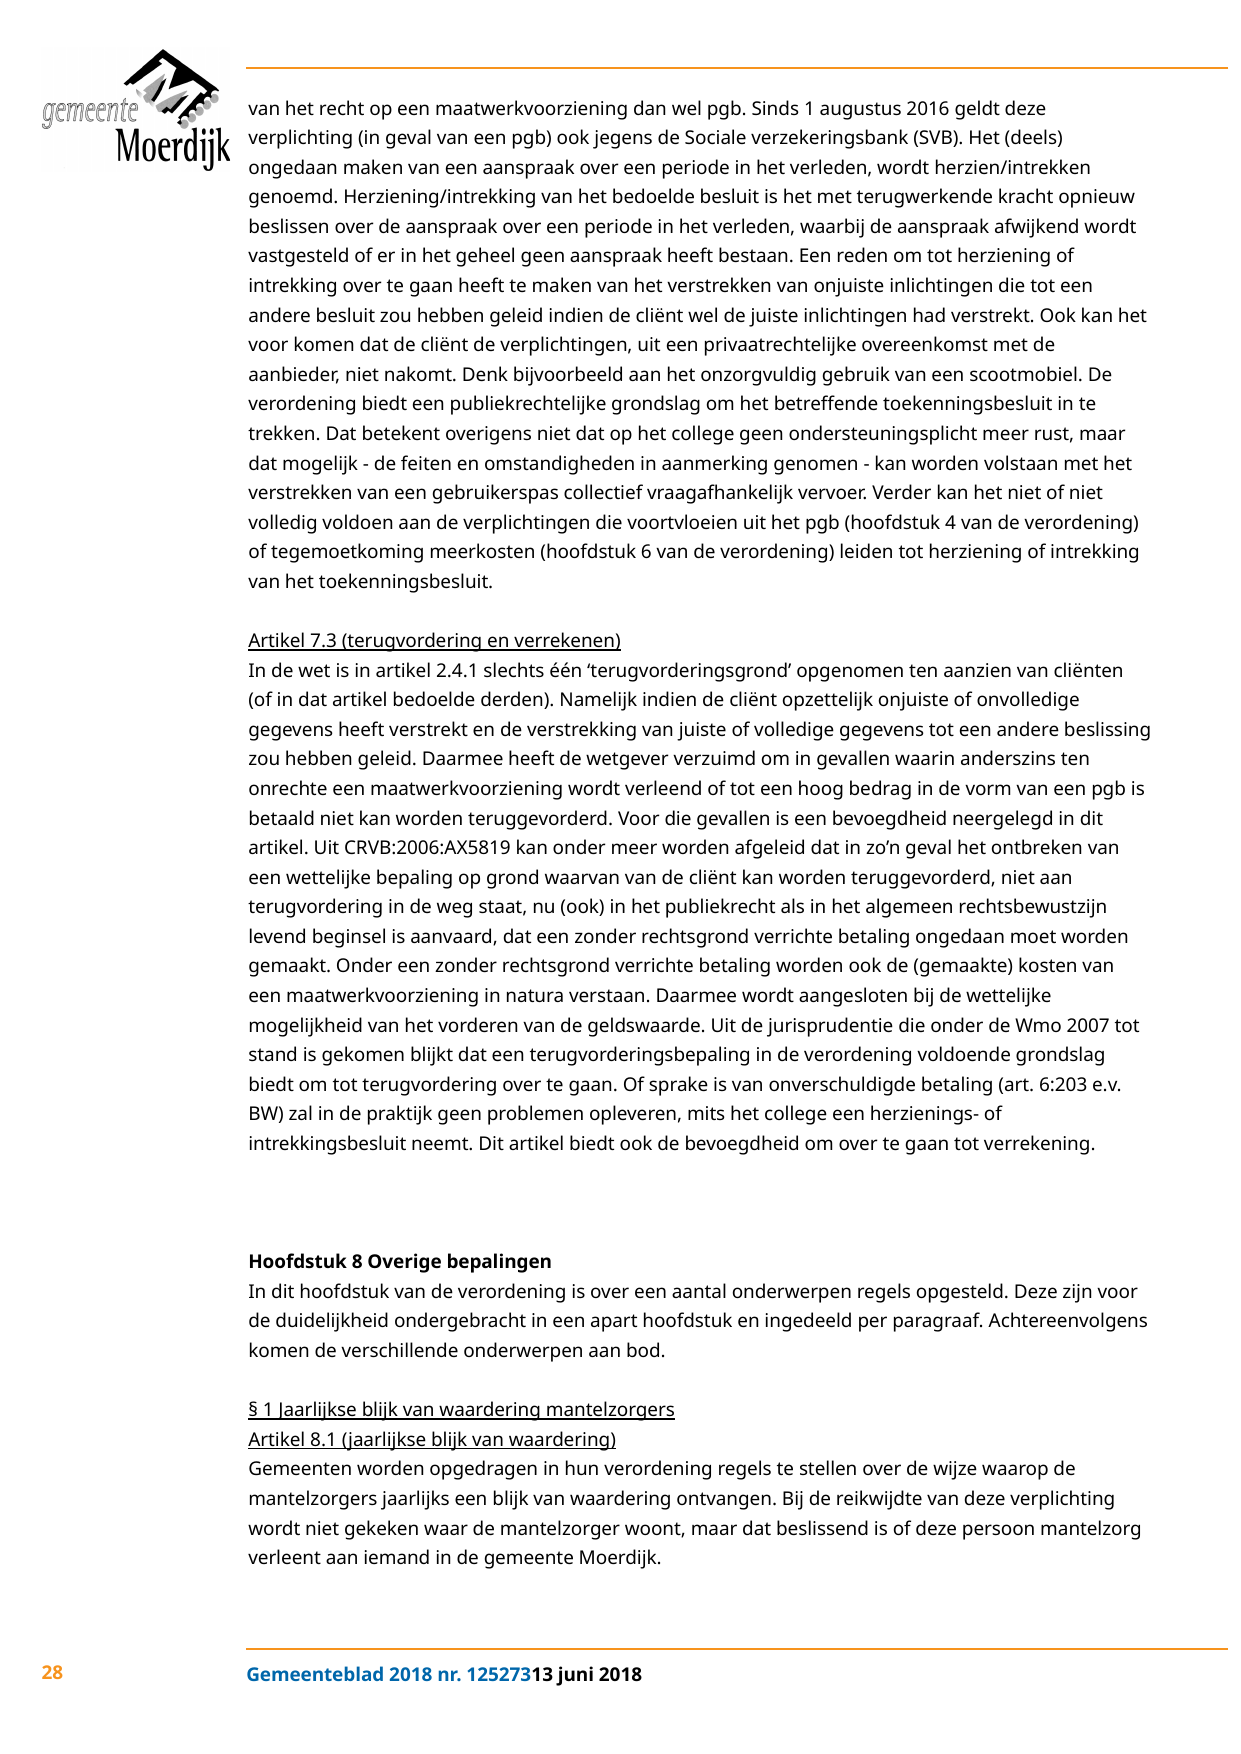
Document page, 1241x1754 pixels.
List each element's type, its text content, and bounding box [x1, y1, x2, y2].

text Hoofdstuk 8 Overige bepalingen [248, 1248, 1152, 1274]
text § 1 Jaarlijkse blijk van waardering mantelzorgers [248, 1396, 1152, 1422]
picture [41, 47, 231, 172]
text van het recht op een maatwerkvoorziening dan wel pgb. Sinds 1 augustus 2016 geldt deze verplichting (in geval van een pgb) ook jegens de Sociale verzekeringsbank (SVB). Het (deels) ongedaan maken van een aanspraak over een periode in het verleden, wordt herzien/intrekken genoemd. Herziening/intrekking van het bedoelde besluit is het met terugwerkende kracht opnieuw beslissen over de aanspraak over een periode in het verleden, waarbij de aanspraak afwijkend wordt vastgesteld of er in het geheel geen aanspraak heeft bestaan. Een reden om tot herziening of intrekking over te gaan heeft te maken van het verstrekken van onjuiste inlichtingen die tot een andere besluit zou hebben geleid indien de cliënt wel de juiste inlichtingen had verstrekt. Ook kan het voor komen dat de cliënt de verplichtingen, uit een privaatrechtelijke overeenkomst met de aanbieder, niet nakomt. Denk bijvoorbeeld aan het onzorgvuldig gebruik van een scootmobiel. De verordening biedt een publiekrechtelijke grondslag om het betreffende toekenningsbesluit in te trekken. Dat betekent overigens niet dat op het college geen ondersteuningsplicht meer rust, maar dat mogelijk - de feiten en omstandigheden in aanmerking genomen - kan worden volstaan met het verstrekken van een gebruikerspas collectief vraagafhankelijk vervoer. Verder kan het niet of niet volledig voldoen aan de verplichtingen die voortvloeien uit het pgb (hoofdstuk 4 van de verordening) of tegemoetkoming meerkosten (hoofdstuk 6 van de verordening) leiden tot herziening of intrekking van het toekenningsbesluit. [248, 95, 1152, 594]
text Gemeenten worden opgedragen in hun verordening regels te stellen over de wijze waarop de mantelzorgers jaarlijks een blijk van waardering ontvangen. Bij de reikwijdte van deze verplichting wordt niet gekeken waar de mantelzorger woont, maar dat beslissend is of deze persoon mantelzorg verleent aan iemand in de gemeente Moerdijk. [248, 1456, 1152, 1570]
text Artikel 7.3 (terugvordering en verrekenen) [248, 627, 1152, 653]
text Artikel 8.1 (jaarlijkse blijk van waardering) [248, 1426, 1152, 1452]
text In de wet is in artikel 2.4.1 slechts één ‘terugvorderingsgrond’ opgenomen ten aanzien van cliënten (of in dat artikel bedoelde derden). Namelijk indien de cliënt opzettelijk onjuiste of onvolledige gegevens heeft verstrekt en de verstrekking van juiste of volledige gegevens tot een andere beslissing zou hebben geleid. Daarmee heeft de wetgever verzuimd om in gevallen waarin anderszins ten onrechte een maatwerkvoorziening wordt verleend of tot een hoog bedrag in de vorm van een pgb is betaald niet kan worden teruggevorderd. Voor die gevallen is een bevoegdheid neergelegd in dit artikel. Uit CRVB:2006:AX5819 kan onder meer worden afgeleid dat in zo’n geval het ontbreken van een wettelijke bepaling op grond waarvan van de cliënt kan worden teruggevorderd, niet aan terugvordering in de weg staat, nu (ook) in het publiekrecht als in het algemeen rechtsbewustzijn levend beginsel is aanvaard, dat een zonder rechtsgrond verrichte betaling ongedaan moet worden gemaakt. Onder een zonder rechtsgrond verrichte betaling worden ook de (gemaakte) kosten van een maatwerkvoorziening in natura verstaan. Daarmee wordt aangesloten bij de wettelijke mogelijkheid van het vorderen van de geldswaarde. Uit de jurisprudentie die onder de Wmo 2007 tot stand is gekomen blijkt dat een terugvorderingsbepaling in de verordening voldoende grondslag biedt om tot terugvordering over te gaan. Of sprake is van onverschuldigde betaling (art. 6:203 e.v. BW) zal in de praktijk geen problemen opleveren, mits het college een herzienings- of intrekkingsbesluit neemt. Dit artikel biedt ook de bevoegdheid om over te gaan tot verrekening. [248, 657, 1152, 1156]
text In dit hoofdstuk van de verordening is over een aantal onderwerpen regels opgesteld. Deze zijn voor de duidelijkheid ondergebracht in een apart hoofdstuk en ingedeeld per paragraaf. Achtereenvolgens komen de verschillende onderwerpen aan bod. [248, 1278, 1152, 1363]
